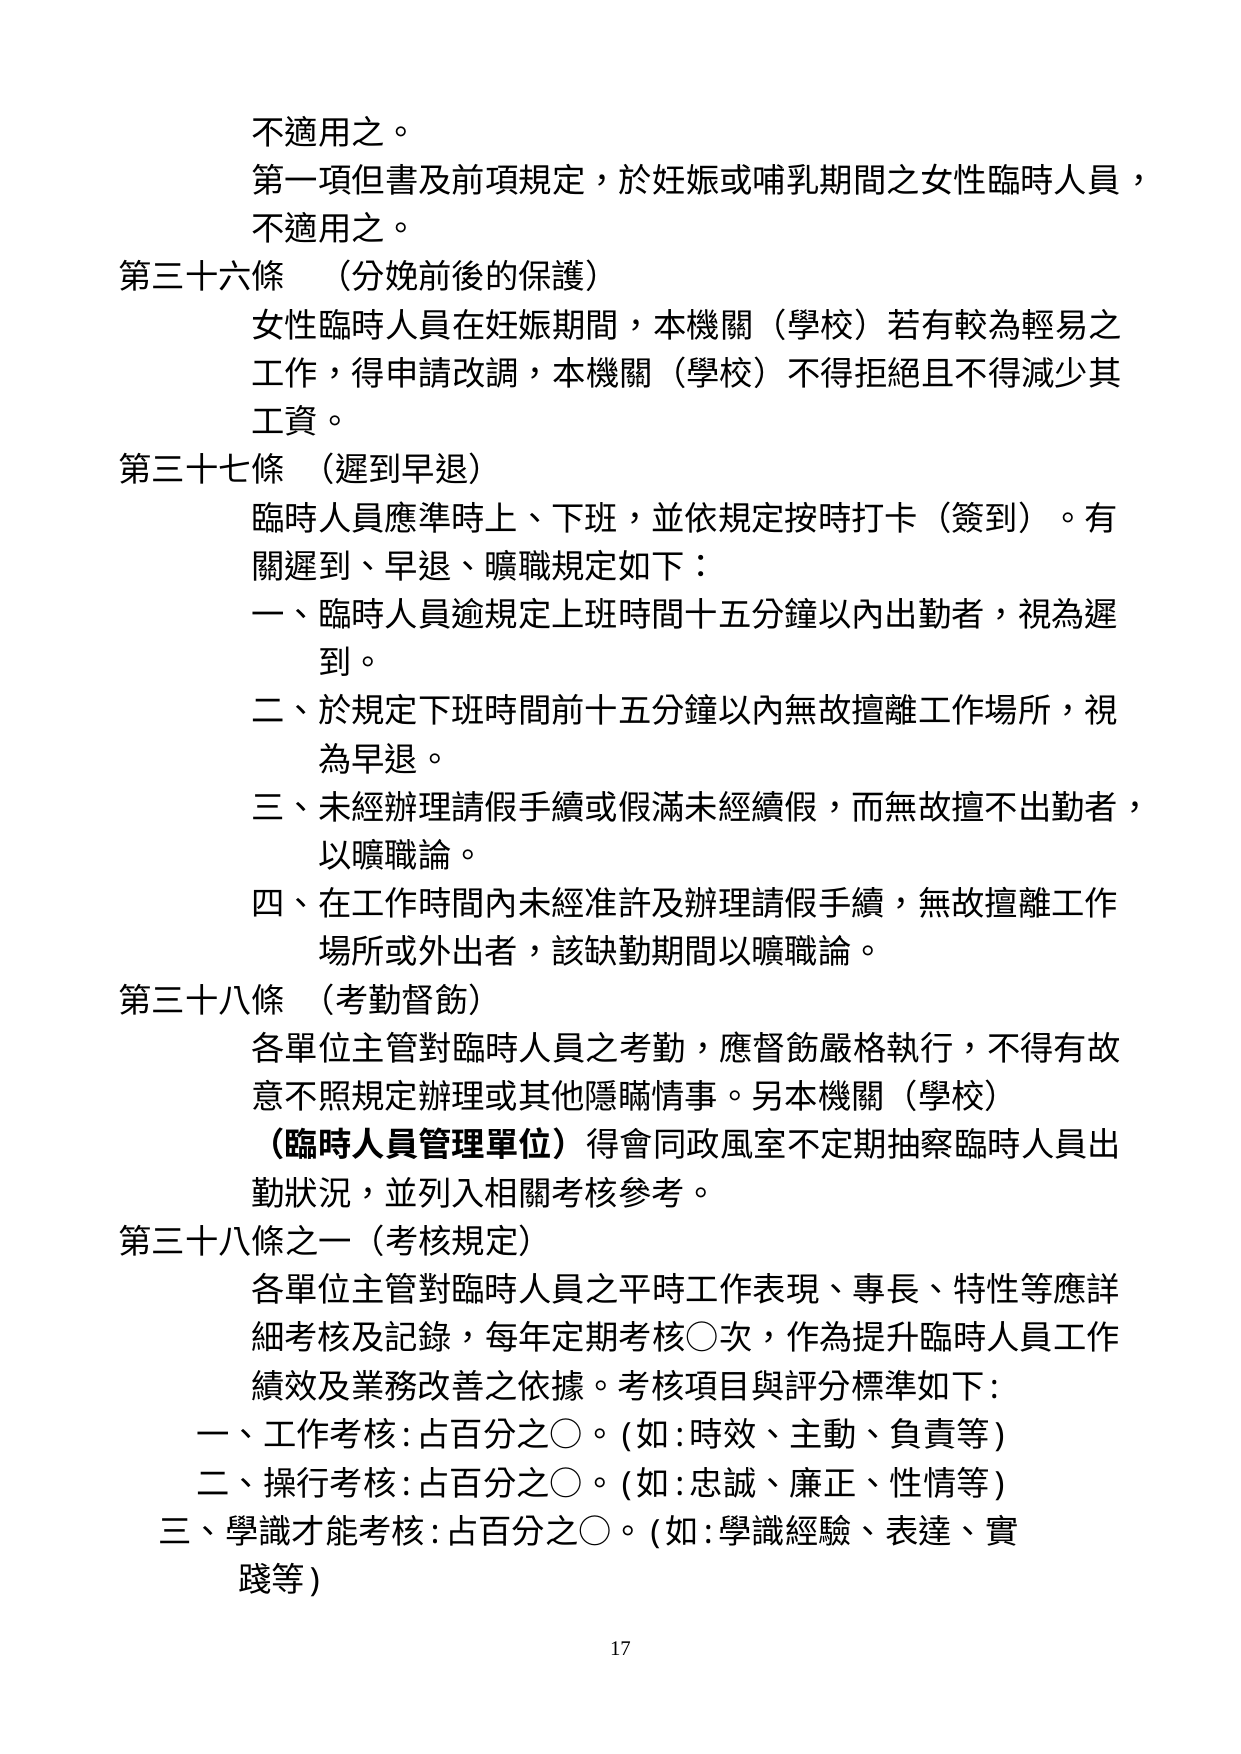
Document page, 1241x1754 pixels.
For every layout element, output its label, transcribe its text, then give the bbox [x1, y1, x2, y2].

text 二、操行考核:占百分之○。(如:忠誠、廉正、性情等) [118, 1456, 1122, 1505]
text 二、於規定下班時間前十五分鐘以內無故擅離工作場所，視為早退。 [251, 684, 1122, 781]
text 第三十八條之一（考核規定） [118, 1215, 1122, 1263]
text 第一項但書及前項規定，於妊娠或哺乳期間之女性臨時人員，不適用之。 [251, 154, 1122, 250]
text 第三十七條 （遲到早退） [118, 443, 1122, 491]
text 踐等) [118, 1553, 1122, 1602]
text 女性臨時人員在妊娠期間，本機關（學校）若有較為輕易之工作，得申請改調，本機關（學校）不得拒絕且不得減少其工資。 [251, 298, 1122, 443]
text 臨時人員應準時上、下班，並依規定按時打卡（簽到）。有關遲到、早退、曠職規定如下： [251, 491, 1122, 588]
text 三、未經辦理請假手續或假滿未經續假，而無故擅不出勤者，以曠職論。 [251, 781, 1122, 877]
text 一、臨時人員逾規定上班時間十五分鐘以內出勤者，視為遲到。 [251, 588, 1122, 684]
text 一、工作考核:占百分之○。(如:時效、主動、負責等) [118, 1408, 1122, 1456]
text 第三十八條 （考勤督飭） [118, 973, 1122, 1022]
text 第一項規定，於因天災、事變或突發事件，本機關（學校）必須使女性臨時人員於午後十時至翌晨六時之時間內工作時，不適用之。 [251, 105, 1122, 154]
text 各單位主管對臨時人員之考勤，應督飭嚴格執行，不得有故意不照規定辦理或其他隱瞞情事。另本機關（學校） [251, 1022, 1122, 1118]
text 第三十六條 （分娩前後的保護） [118, 250, 1122, 298]
text （臨時人員管理單位）得會同政風室不定期抽察臨時人員出勤狀況，並列入相關考核參考。 [251, 1118, 1122, 1215]
text 三、學識才能考核:占百分之○。(如:學識經驗、表達、實 [118, 1505, 1122, 1553]
text 各單位主管對臨時人員之平時工作表現、專長、特性等應詳細考核及記錄，每年定期考核○次，作為提升臨時人員工作績效及業務改善之依據。考核項目與評分標準如下: [251, 1263, 1122, 1408]
text 四、在工作時間內未經准許及辦理請假手續，無故擅離工作場所或外出者，該缺勤期間以曠職論。 [251, 877, 1122, 973]
